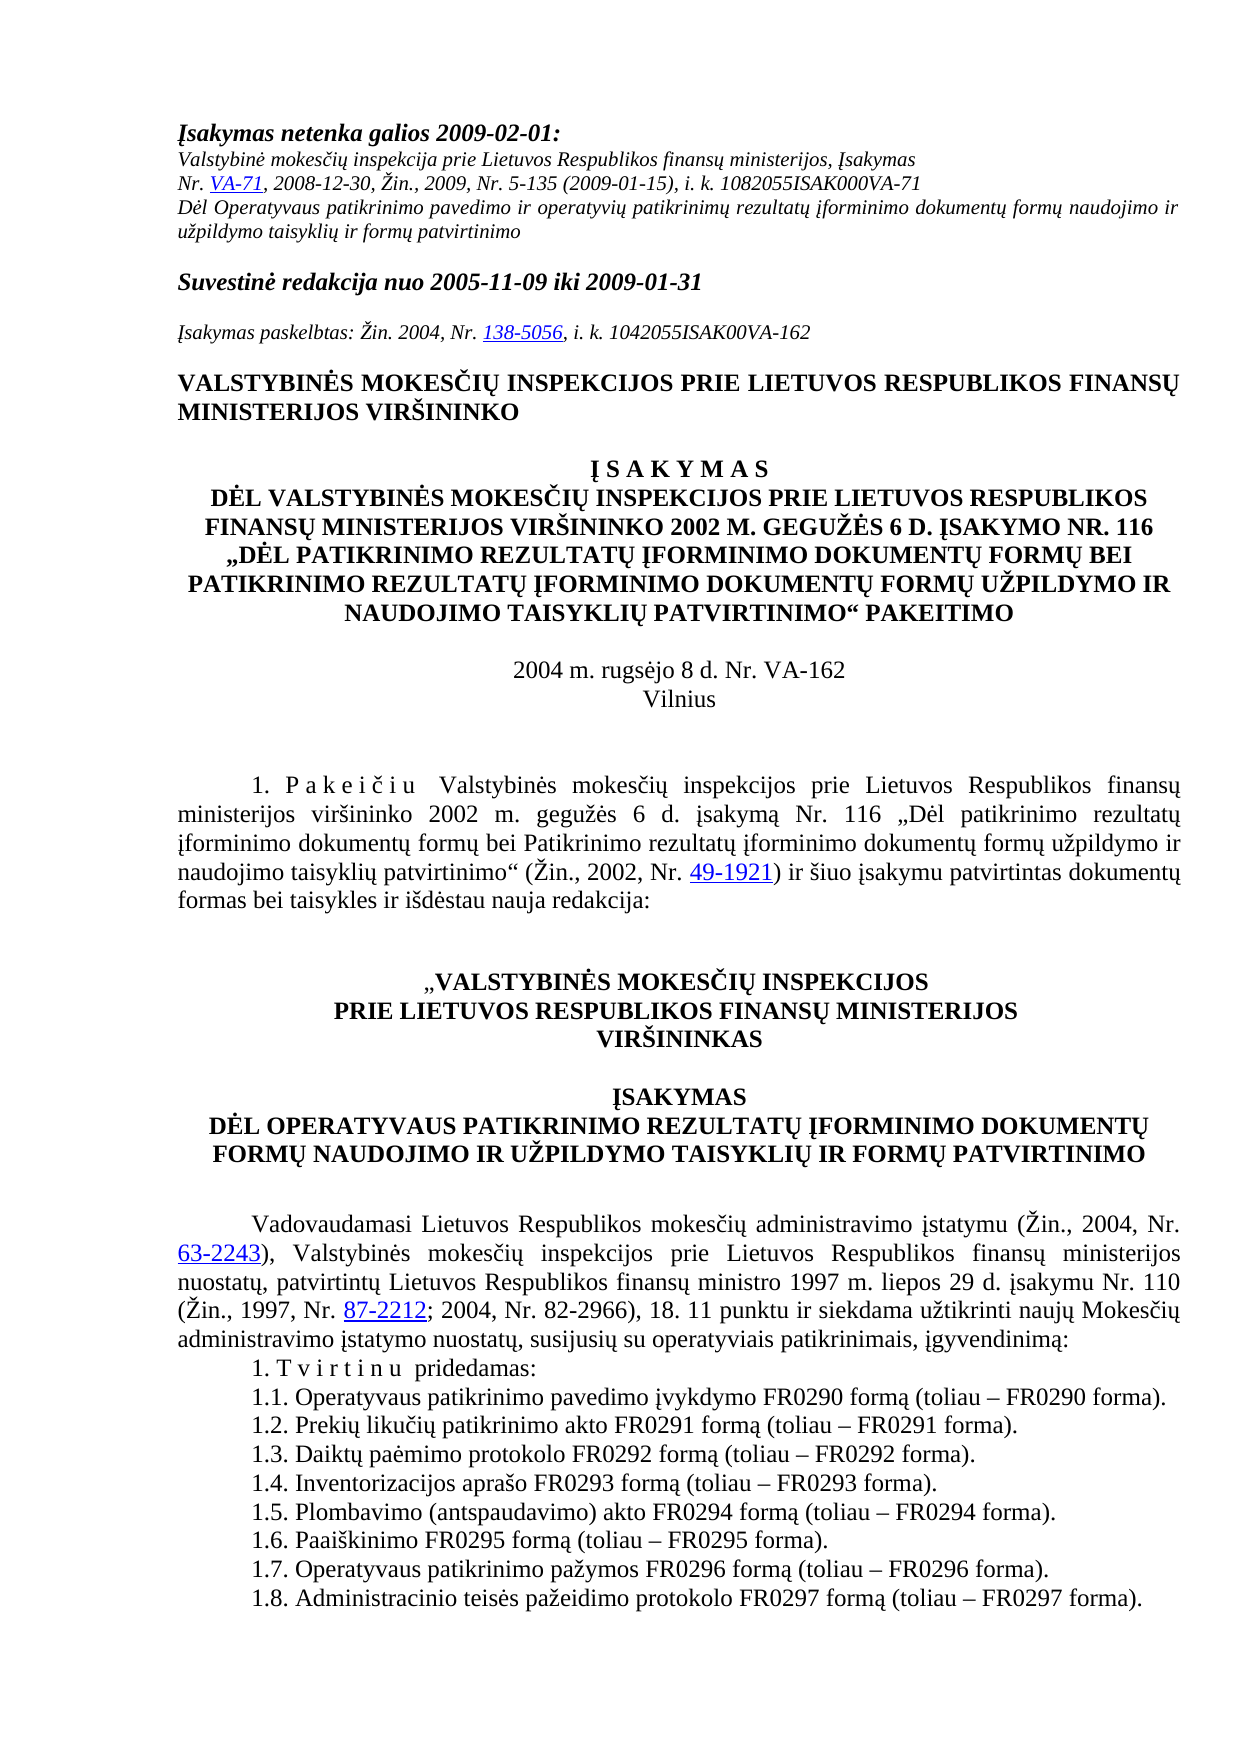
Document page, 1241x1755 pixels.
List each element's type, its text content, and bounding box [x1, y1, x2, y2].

text 1. Tvirtinu pridedamas: [177, 1353, 1181, 1382]
text DĖL VALSTYBINĖS MOKESČIŲ INSPEKCIJOS PRIE LIETUVOS RESPUBLIKOS FINANSŲ MINISTERIJOS VIRŠININKO 2002 M. GEGUŽĖS 6 D. ĮSAKYMO NR. 116 „DĖL PATIKRINIMO REZULTATŲ ĮFORMINIMO DOKUMENTŲ FORMŲ BEI PATIKRINIMO REZULTATŲ ĮFORMINIMO DOKUMENTŲ FORMŲ UŽPILDYMO IR NAUDOJIMO TAISYKLIŲ PATVIRTINIMO“ PAKEITIMO [177, 483, 1181, 627]
text Dėl Operatyvaus patikrinimo pavedimo ir operatyvių patikrinimų rezultatų įforminimo dokumentų formų naudojimo ir užpildymo taisyklių ir formų patvirtinimo [177, 195, 1181, 243]
text Suvestinė redakcija nuo 2005-11-09 iki 2009-01-31 [177, 267, 1181, 296]
text 1.6. Paaiškinimo FR0295 formą (toliau – FR0295 forma). [177, 1525, 1181, 1554]
text VALSTYBINĖS MOKESČIŲ INSPEKCIJOS PRIE LIETUVOS RESPUBLIKOS FINANSŲ MINISTERIJOS VIRŠININKO [177, 368, 1181, 426]
text 1.2. Prekių likučių patikrinimo akto FR0291 formą (toliau – FR0291 forma). [177, 1410, 1181, 1439]
text ĮSAKYMAS [177, 454, 1181, 483]
text Įsakymas paskelbtas: Žin. 2004, Nr. 138-5056, i. k. 1042055ISAK00VA-162 [177, 320, 1181, 344]
text 1.3. Daiktų paėmimo protokolo FR0292 formą (toliau – FR0292 forma). [177, 1439, 1181, 1468]
text 1.4. Inventorizacijos aprašo FR0293 formą (toliau – FR0293 forma). [177, 1468, 1181, 1497]
text Vadovaudamasi Lietuvos Respublikos mokesčių administravimo įstatymu (Žin., 2004, Nr. 63-2243), Valstybinės mokesčių inspekcijos prie Lietuvos Respublikos finansų ministerijos nuostatų, patvirtintų Lietuvos Respublikos finansų ministro 1997 m. liepos 29 d. įsakymu Nr. 110 (Žin., 1997, Nr. 87-2212; 2004, Nr. 82-2966), 18. 11 punktu ir siekdama užtikrinti naujų Mokesčių administravimo įstatymo nuostatų, susijusių su operatyviais patikrinimais, įgyvendinimą: [177, 1209, 1181, 1353]
text VIRŠININKAS [177, 1024, 1181, 1053]
text „VALSTYBINĖS MOKESČIŲ INSPEKCIJOS [177, 967, 1181, 996]
text 1. Pakeičiu Valstybinės mokesčių inspekcijos prie Lietuvos Respublikos finansų ministerijos viršininko 2002 m. gegužės 6 d. įsakymą Nr. 116 „Dėl patikrinimo rezultatų įforminimo dokumentų formų bei Patikrinimo rezultatų įforminimo dokumentų formų užpildymo ir naudojimo taisyklių patvirtinimo“ (Žin., 2002, Nr. 49-1921) ir šiuo įsakymu patvirtintas dokumentų formas bei taisykles ir išdėstau nauja redakcija: [177, 771, 1181, 914]
text Įsakymas netenka galios 2009-02-01: [177, 118, 1181, 147]
text Vilnius [177, 684, 1181, 713]
text PRIE LIETUVOS RESPUBLIKOS FINANSŲ MINISTERIJOS [177, 996, 1181, 1024]
text 1.8. Administracinio teisės pažeidimo protokolo FR0297 formą (toliau – FR0297 forma). [177, 1583, 1181, 1612]
text ĮSAKYMAS [177, 1082, 1181, 1111]
text 1.5. Plombavimo (antspaudavimo) akto FR0294 formą (toliau – FR0294 forma). [177, 1497, 1181, 1525]
text 1.7. Operatyvaus patikrinimo pažymos FR0296 formą (toliau – FR0296 forma). [177, 1554, 1181, 1583]
text 2004 m. rugsėjo 8 d. Nr. VA-162 [177, 656, 1181, 684]
text 1.1. Operatyvaus patikrinimo pavedimo įvykdymo FR0290 formą (toliau – FR0290 forma). [177, 1382, 1181, 1410]
text Nr. VA-71, 2008-12-30, Žin., 2009, Nr. 5-135 (2009-01-15), i. k. 1082055ISAK000VA-71 [177, 171, 1181, 195]
text Valstybinė mokesčių inspekcija prie Lietuvos Respublikos finansų ministerijos, Įsakymas [177, 147, 1181, 171]
text DĖL OPERATYVAUS PATIKRINIMO REZULTATŲ ĮFORMINIMO DOKUMENTŲ FORMŲ NAUDOJIMO IR UŽPILDYMO TAISYKLIŲ IR FORMŲ PATVIRTINIMO [177, 1111, 1181, 1168]
